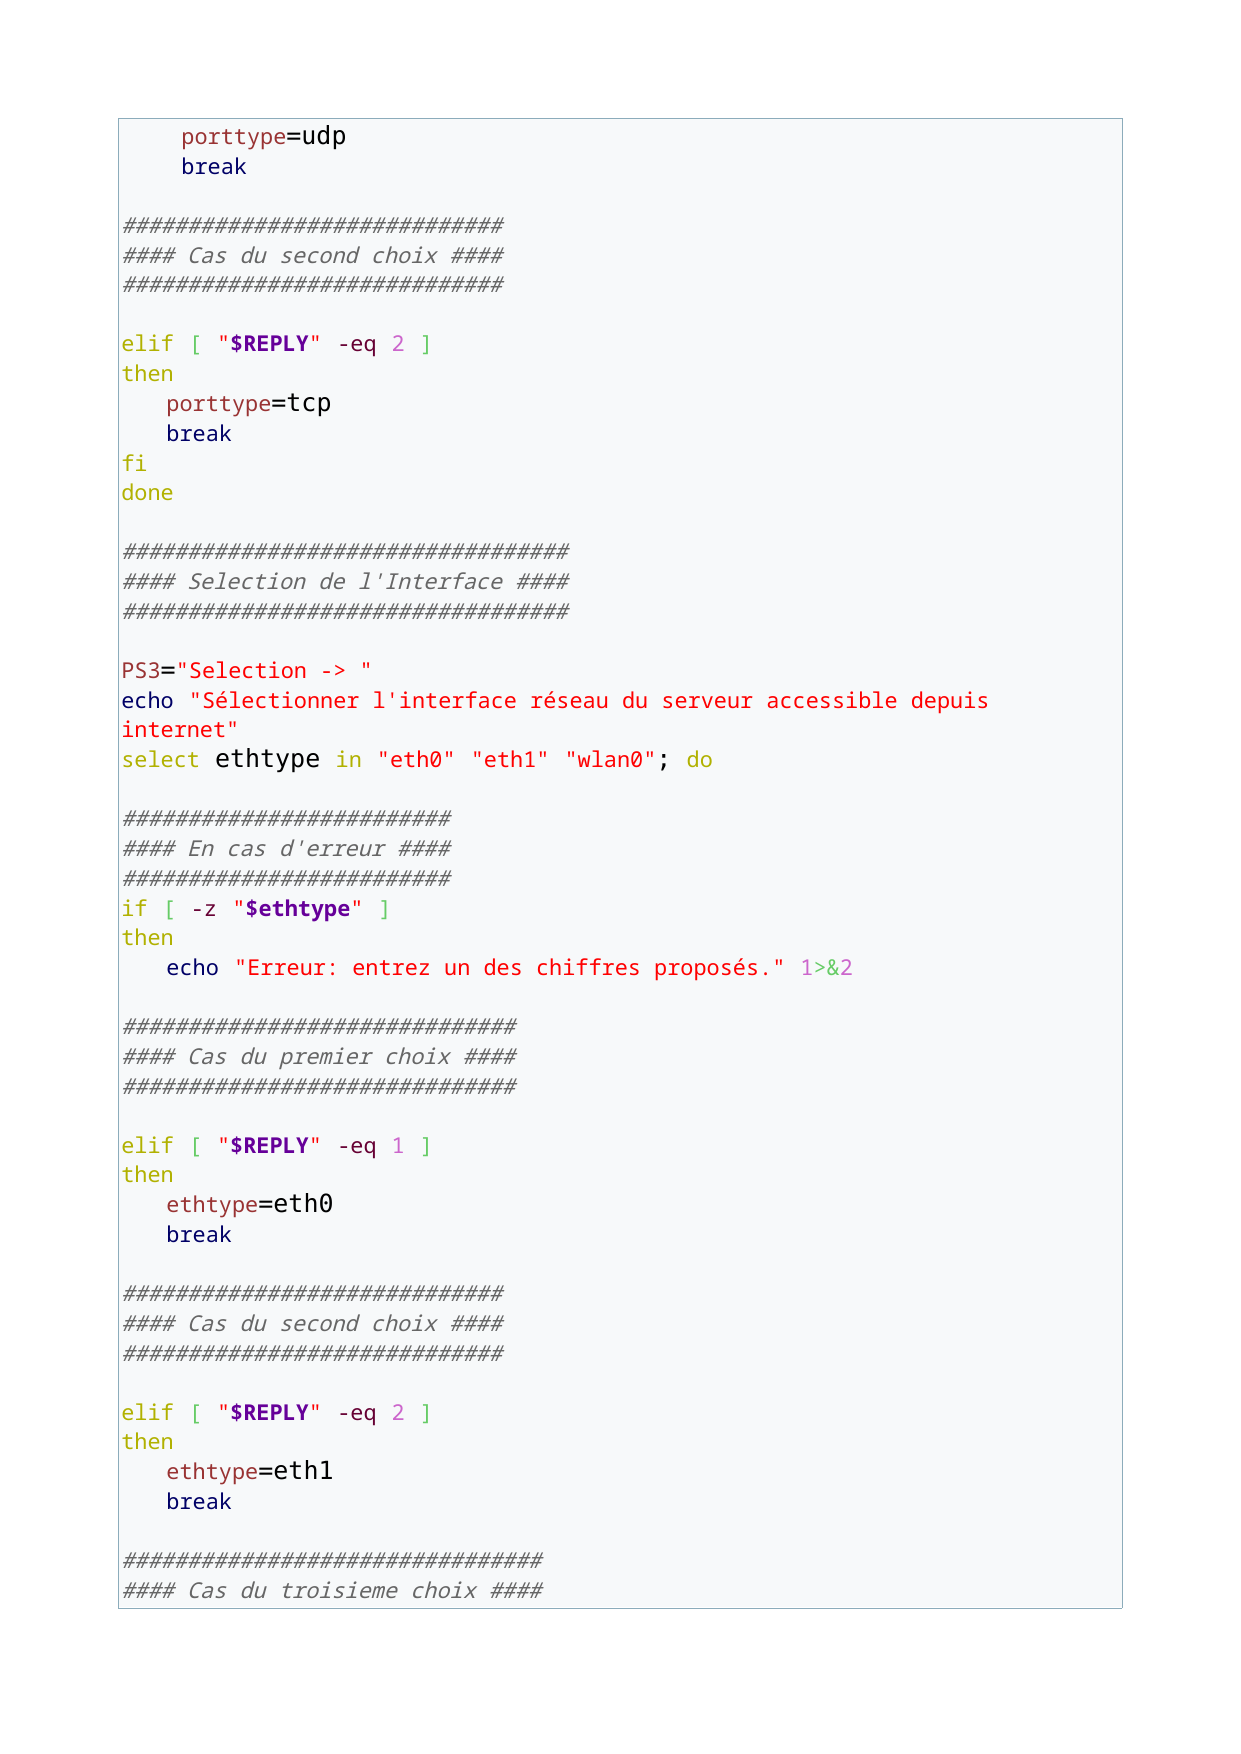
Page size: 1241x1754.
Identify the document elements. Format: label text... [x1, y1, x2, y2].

table_header porttype=udp break ############################# #### Cas du second choix #### ############################# elif [ "$REPLY" -eq 2 ] then porttype=tcp break fi done ################################## #### Selection de l'Interface #### ################################## PS3="Selection -> " echo "Sélectionner l'interface réseau du serveur accessible depuis internet" select ethtype in "eth0" "eth1" "wlan0"; do ######################### #### En cas d'erreur #### ######################### if [ -z "$ethtype" ] then echo "Erreur: entrez un des chiffres proposés." 1>&2 ############################## #### Cas du premier choix #### ############################## elif [ "$REPLY" -eq 1 ] then ethtype=eth0 break ############################# #### Cas du second choix #### ############################# elif [ "$REPLY" -eq 2 ] then ethtype=eth1 break ################################ #### Cas du troisieme choix #### [119, 119, 1122, 1607]
